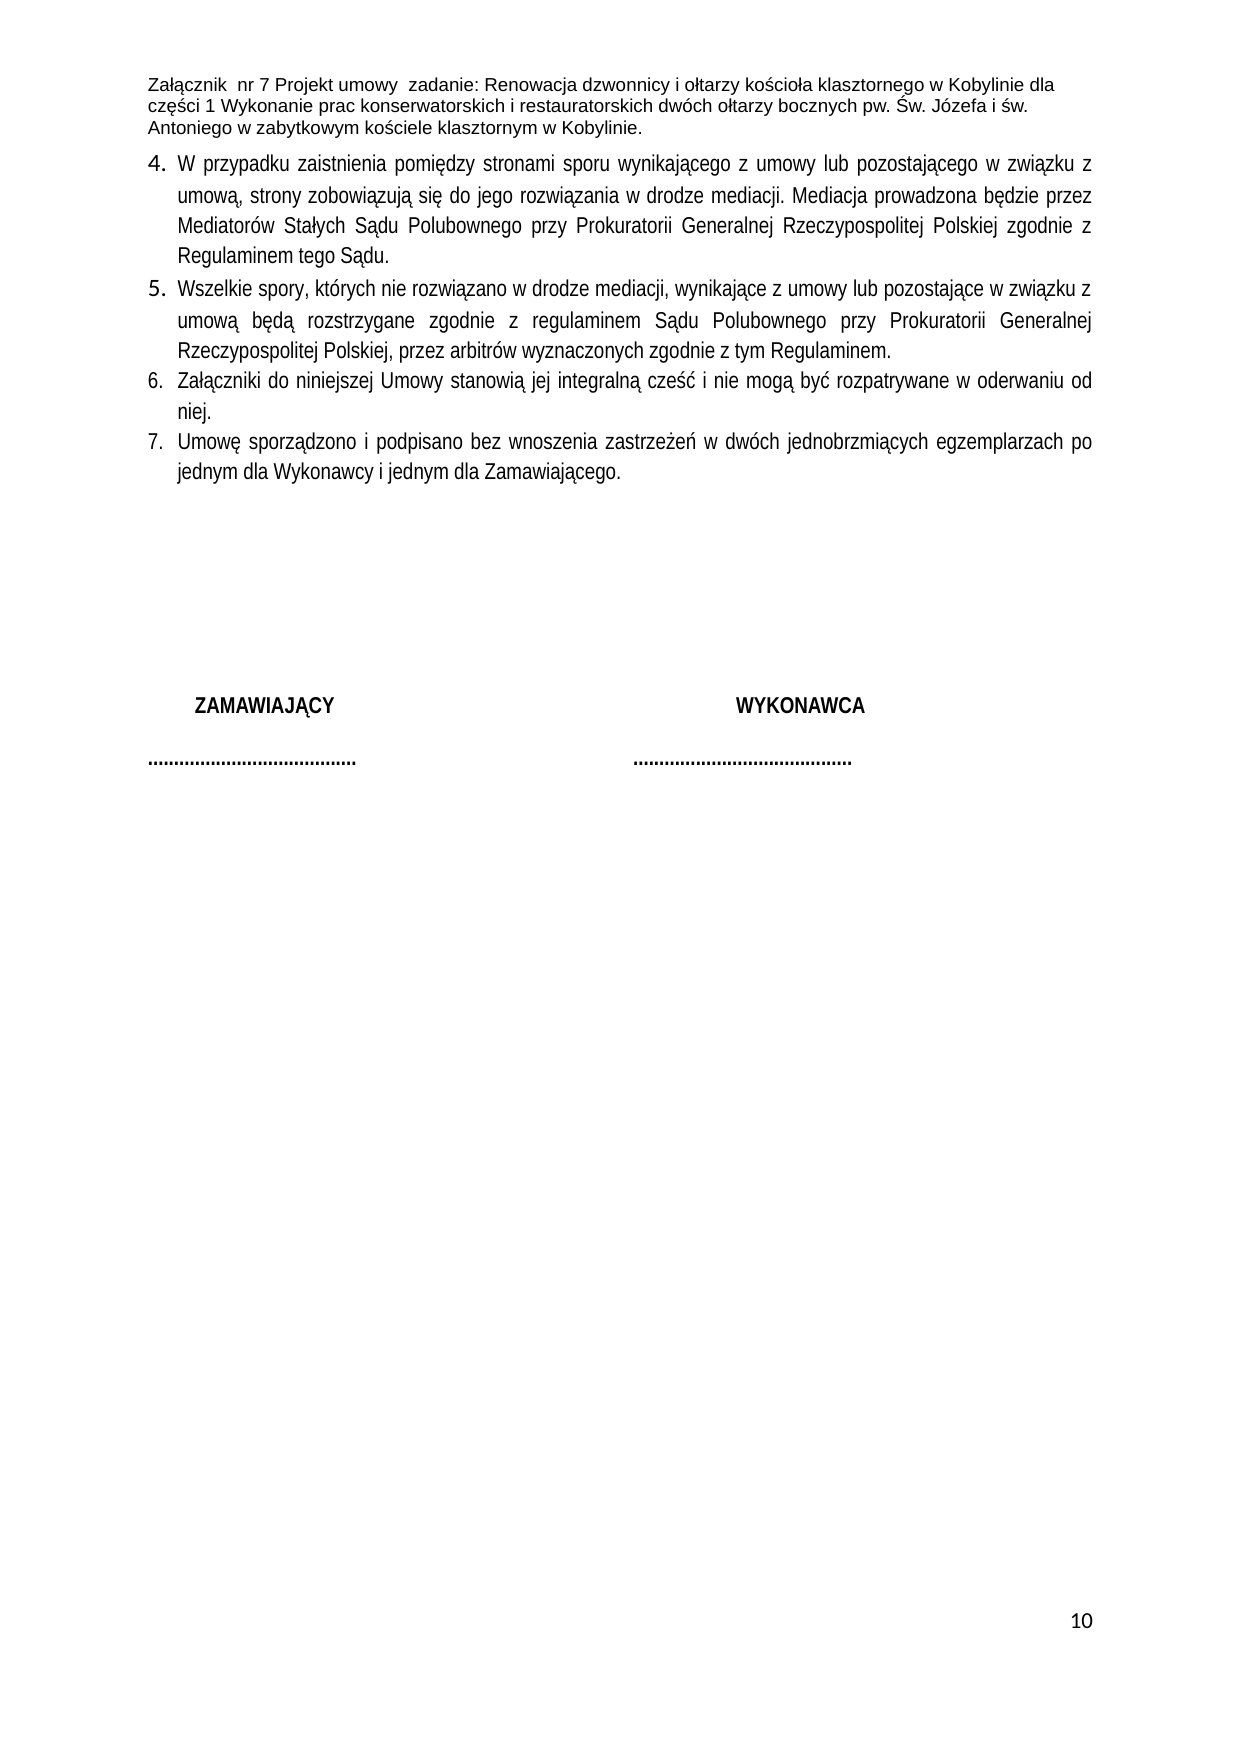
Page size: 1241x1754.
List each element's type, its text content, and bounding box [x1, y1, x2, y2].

text ZAMAWIAJĄCY WYKONAWCA [148, 692, 1093, 719]
list Umowę sporządzono i podpisano bez wnoszenia zastrzeżeń w dwóch jednobrzmiących egzemplarzach po jednym dla Wykonawcy i jednym dla Zamawiającego. [148, 428, 1093, 484]
list Wszelkie spory, których nie rozwiązano w drodze mediacji, wynikające z umowy lub pozostające w związku z umową będą rozstrzygane zgodnie z regulaminem Sądu Polubownego przy Prokuratorii Generalnej Rzeczypospolitej Polskiej, przez arbitrów wyznaczonych zgodnie z tym Regulaminem. [148, 273, 1093, 363]
list Załączniki do niniejszej Umowy stanowią jej integralną cześć i nie mogą być rozpatrywane w oderwaniu od niej. [148, 367, 1093, 424]
list W przypadku zaistnienia pomiędzy stronami sporu wynikającego z umowy lub pozostającego w związku z umową, strony zobowiązują się do jego rozwiązania w drodze mediacji. Mediacja prowadzona będzie przez Mediatorów Stałych Sądu Polubownego przy Prokuratorii Generalnej Rzeczypospolitej Polskiej zgodnie z Regulaminem tego Sądu. [148, 148, 1093, 269]
text ........................................ .......................................... [148, 743, 1093, 770]
